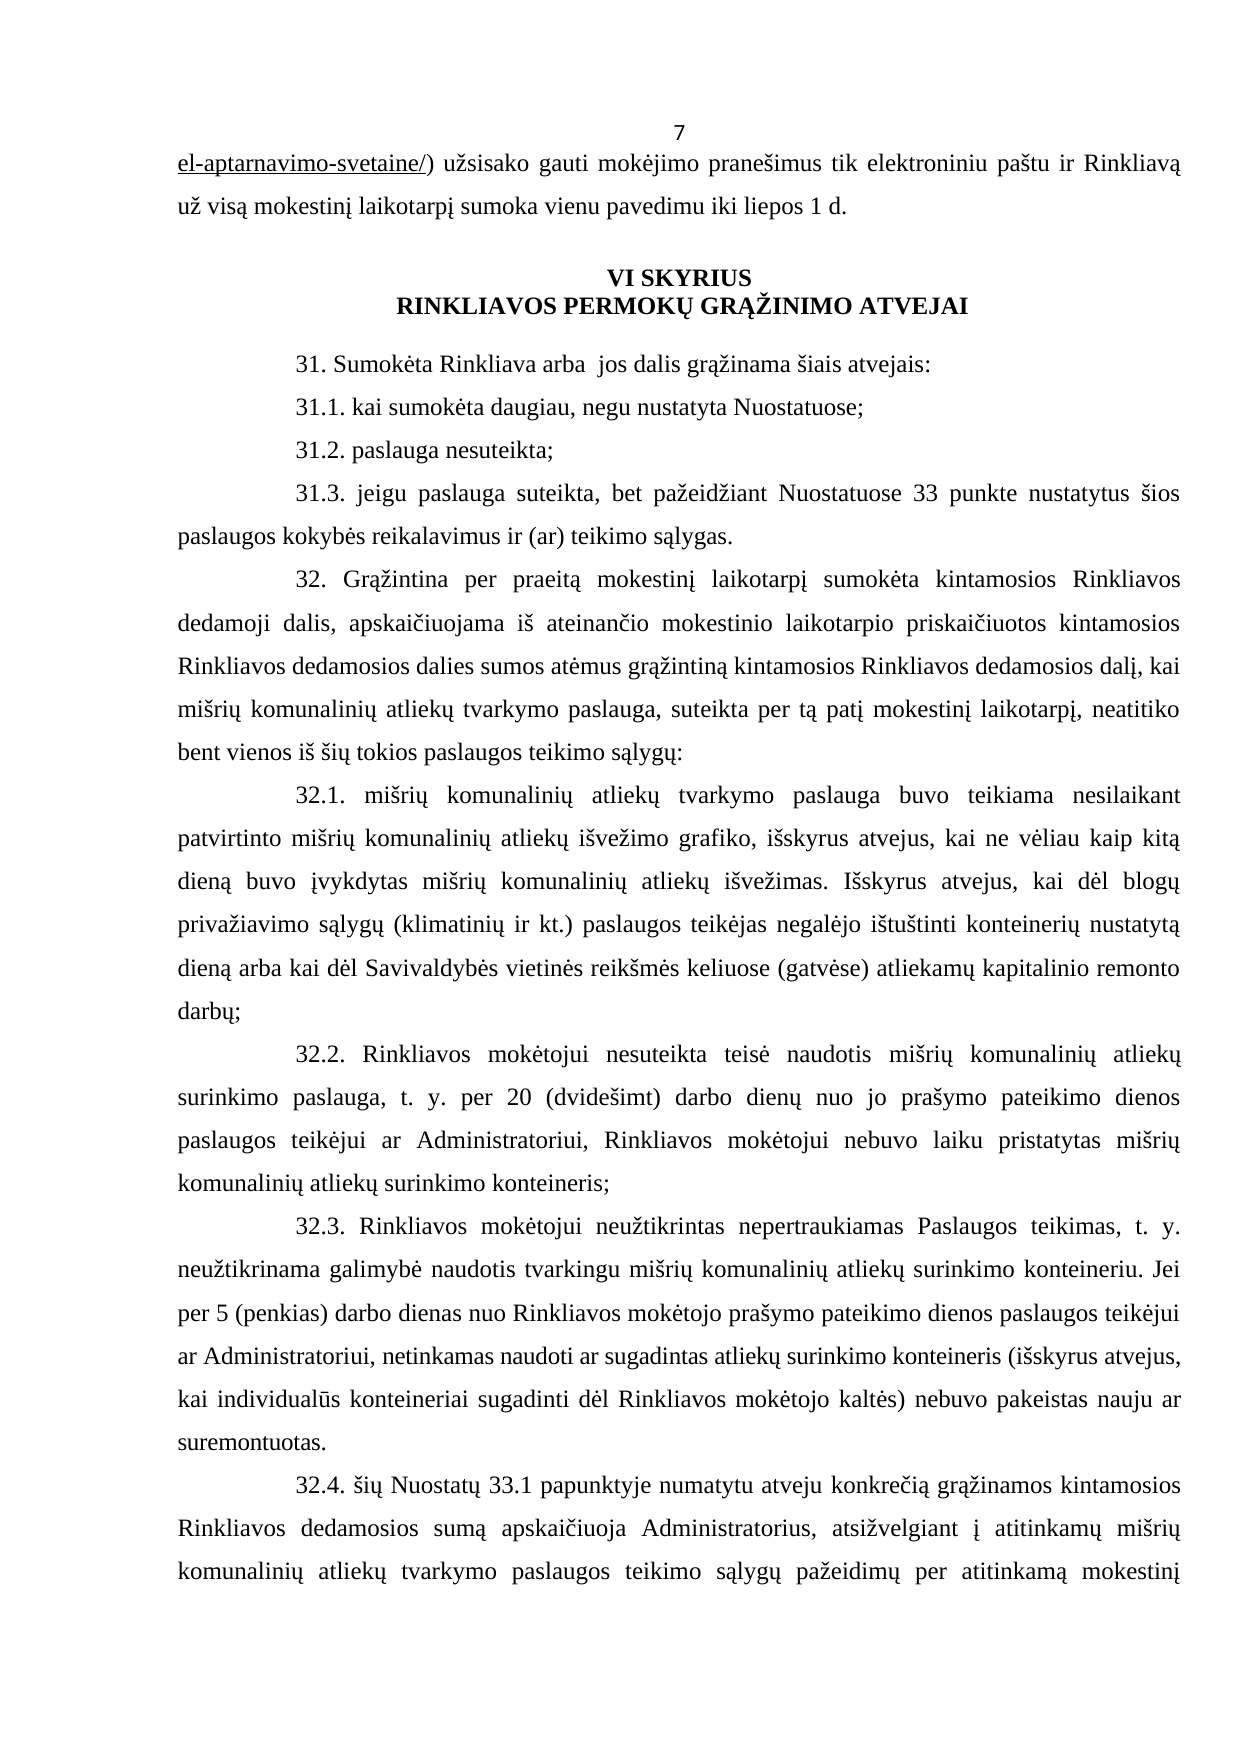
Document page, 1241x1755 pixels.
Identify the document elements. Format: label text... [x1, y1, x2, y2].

text el-aptarnavimo-svetaine/) užsisako gauti mokėjimo pranešimus tik elektroniniu paštu ir Rinkliavą už visą mokestinį laikotarpį sumoka vienu pavedimu iki liepos 1 d. [177, 148, 1181, 219]
text VI SKYRIUS [177, 263, 1181, 291]
text 31. Sumokėta Rinkliava arba jos dalis grąžinama šiais atvejais: [177, 349, 1181, 378]
text 31.3. jeigu paslauga suteikta, bet pažeidžiant Nuostatuose 33 punkte nustatytus šios paslaugos kokybės reikalavimus ir (ar) teikimo sąlygas. [177, 478, 1181, 550]
text 32. Grąžintina per praeitą mokestinį laikotarpį sumokėta kintamosios Rinkliavos dedamoji dalis, apskaičiuojama iš ateinančio mokestinio laikotarpio priskaičiuotos kintamosios Rinkliavos dedamosios dalies sumos atėmus grąžintiną kintamosios Rinkliavos dedamosios dalį, kai mišrių komunalinių atliekų tvarkymo paslauga, suteikta per tą patį mokestinį laikotarpį, neatitiko bent vienos iš šių tokios paslaugos teikimo sąlygų: [177, 564, 1181, 766]
text 32.2. Rinkliavos mokėtojui nesuteikta teisė naudotis mišrių komunalinių atliekų surinkimo paslauga, t. y. per 20 (dvidešimt) darbo dienų nuo jo prašymo pateikimo dienos paslaugos teikėjui ar Administratoriui, Rinkliavos mokėtojui nebuvo laiku pristatytas mišrių komunalinių atliekų surinkimo konteineris; [177, 1039, 1181, 1197]
text 32.3. Rinkliavos mokėtojui neužtikrintas nepertraukiamas Paslaugos teikimas, t. y. neužtikrinama galimybė naudotis tvarkingu mišrių komunalinių atliekų surinkimo konteineriu. Jei per 5 (penkias) darbo dienas nuo Rinkliavos mokėtojo prašymo pateikimo dienos paslaugos teikėjui ar Administratoriui, netinkamas naudoti ar sugadintas atliekų surinkimo konteineris (išskyrus atvejus, kai individualūs konteineriai sugadinti dėl Rinkliavos mokėtojo kaltės) nebuvo pakeistas nauju ar suremontuotas. [177, 1211, 1181, 1456]
text 31.2. paslauga nesuteikta; [177, 435, 1181, 464]
text 32.1. mišrių komunalinių atliekų tvarkymo paslauga buvo teikiama nesilaikant patvirtinto mišrių komunalinių atliekų išvežimo grafiko, išskyrus atvejus, kai ne vėliau kaip kitą dieną buvo įvykdytas mišrių komunalinių atliekų išvežimas. Išskyrus atvejus, kai dėl blogų privažiavimo sąlygų (klimatinių ir kt.) paslaugos teikėjas negalėjo ištuštinti konteinerių nustatytą dieną arba kai dėl Savivaldybės vietinės reikšmės keliuose (gatvėse) atliekamų kapitalinio remonto darbų; [177, 780, 1181, 1024]
text 32.4. šių Nuostatų 33.1 papunktyje numatytu atveju konkrečią grąžinamos kintamosios Rinkliavos dedamosios sumą apskaičiuoja Administratorius, atsižvelgiant į atitinkamų mišrių komunalinių atliekų tvarkymo paslaugos teikimo sąlygų pažeidimų per atitinkamą mokestinį [177, 1470, 1181, 1585]
text 31.1. kai sumokėta daugiau, negu nustatyta Nuostatuose; [177, 392, 1181, 421]
text RINKLIAVOS PERMOKŲ GRĄŽINIMO ATVEJAI [177, 291, 1181, 320]
